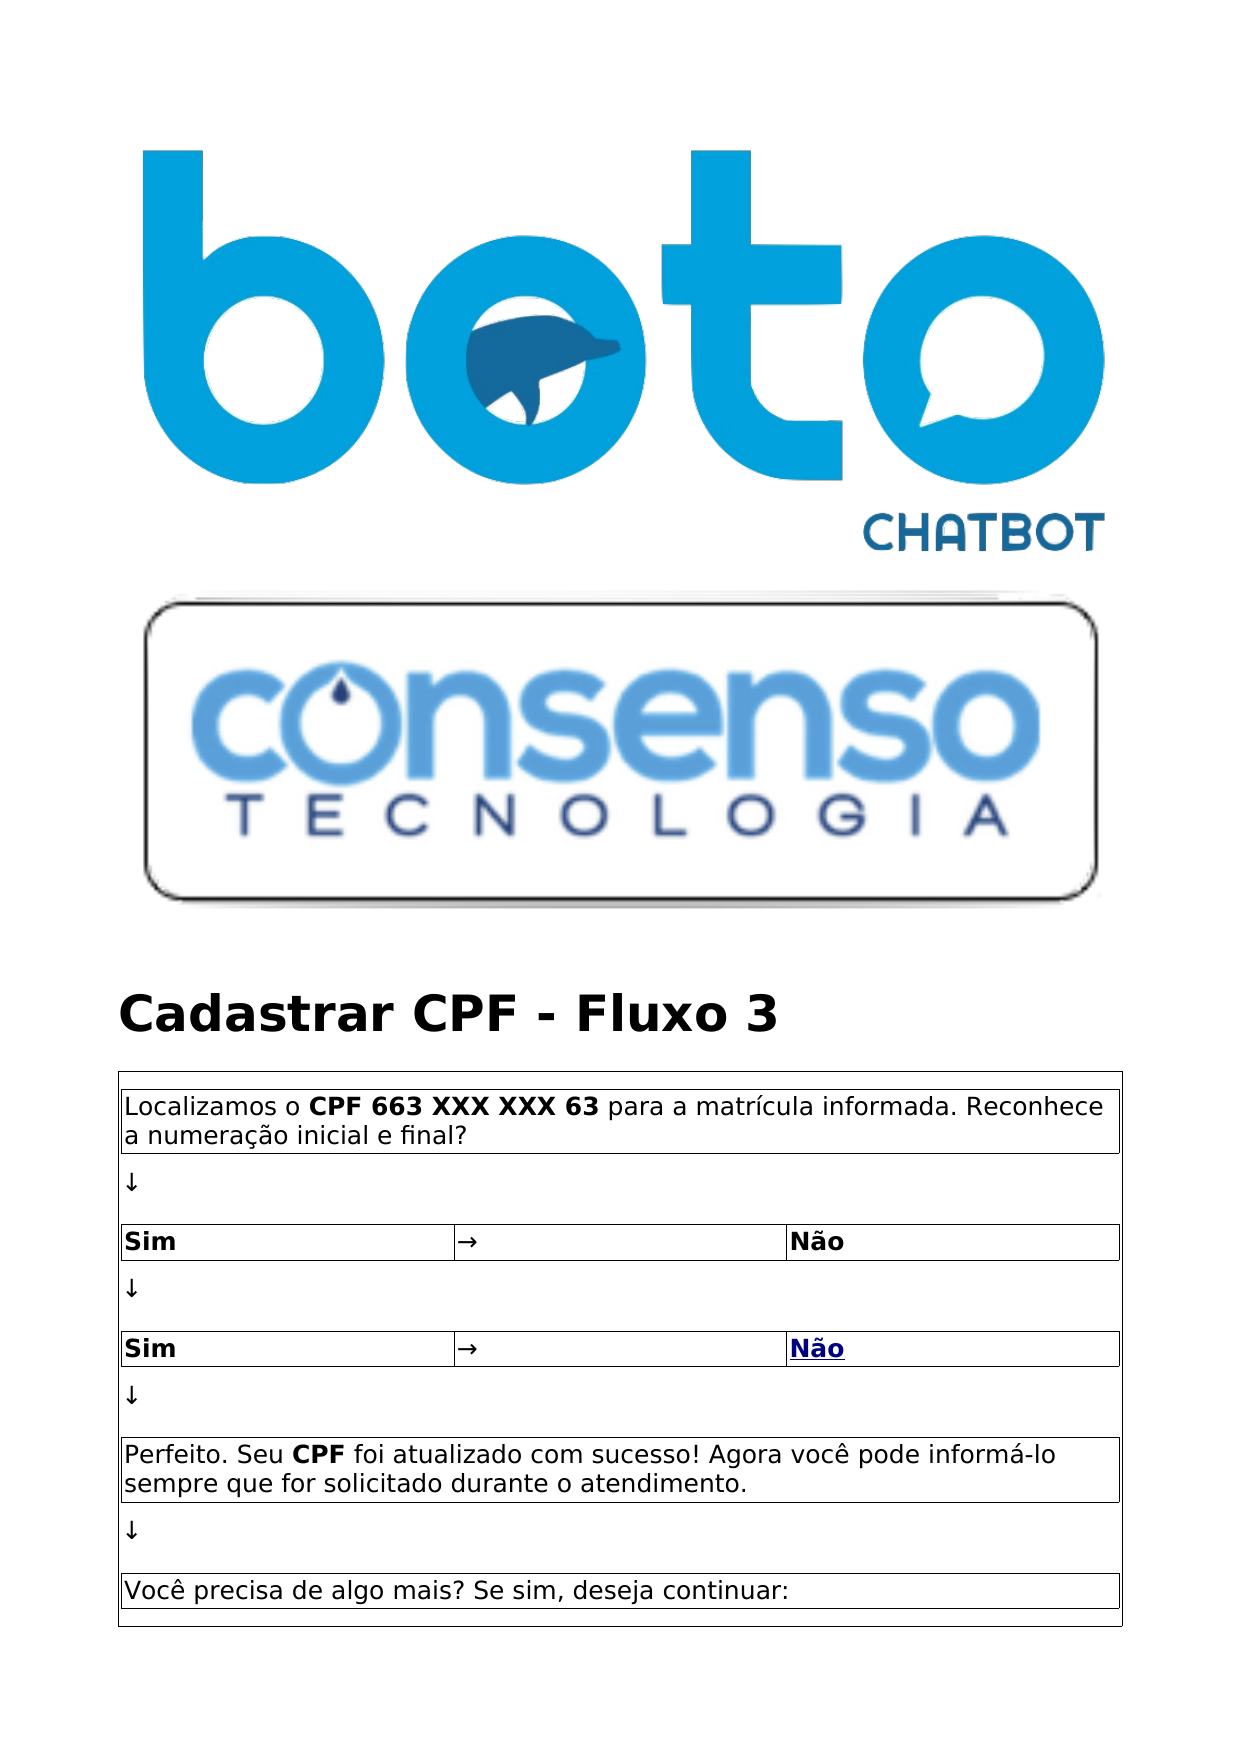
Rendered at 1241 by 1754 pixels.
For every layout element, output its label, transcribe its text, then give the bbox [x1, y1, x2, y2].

table_header → [455, 1225, 786, 1259]
table_header Localizamos o CPF 663 XXX XXX 63 para a matrícula informada. Reconhece a numeração inicial e final? [122, 1090, 1119, 1153]
table_header Perfeito. Seu CPF foi atualizado com sucesso! Agora você pode informá-lo sempre que for solicitado durante o atendimento. [122, 1438, 1119, 1502]
table_header Você precisa de algo mais? Se sim, deseja continuar: [122, 1574, 1119, 1608]
picture [118, 118, 1123, 575]
table_header Sim [122, 1225, 454, 1259]
table_header Não [787, 1225, 1119, 1259]
table_header → [455, 1332, 786, 1366]
picture [118, 586, 1123, 936]
table_header Não [787, 1332, 1119, 1366]
table_header ↓ ↓ ↓ ↓ [119, 1072, 1122, 1626]
table_header Sim [122, 1332, 454, 1366]
subtitle Cadastrar CPF - Fluxo 3 [118, 985, 1122, 1044]
